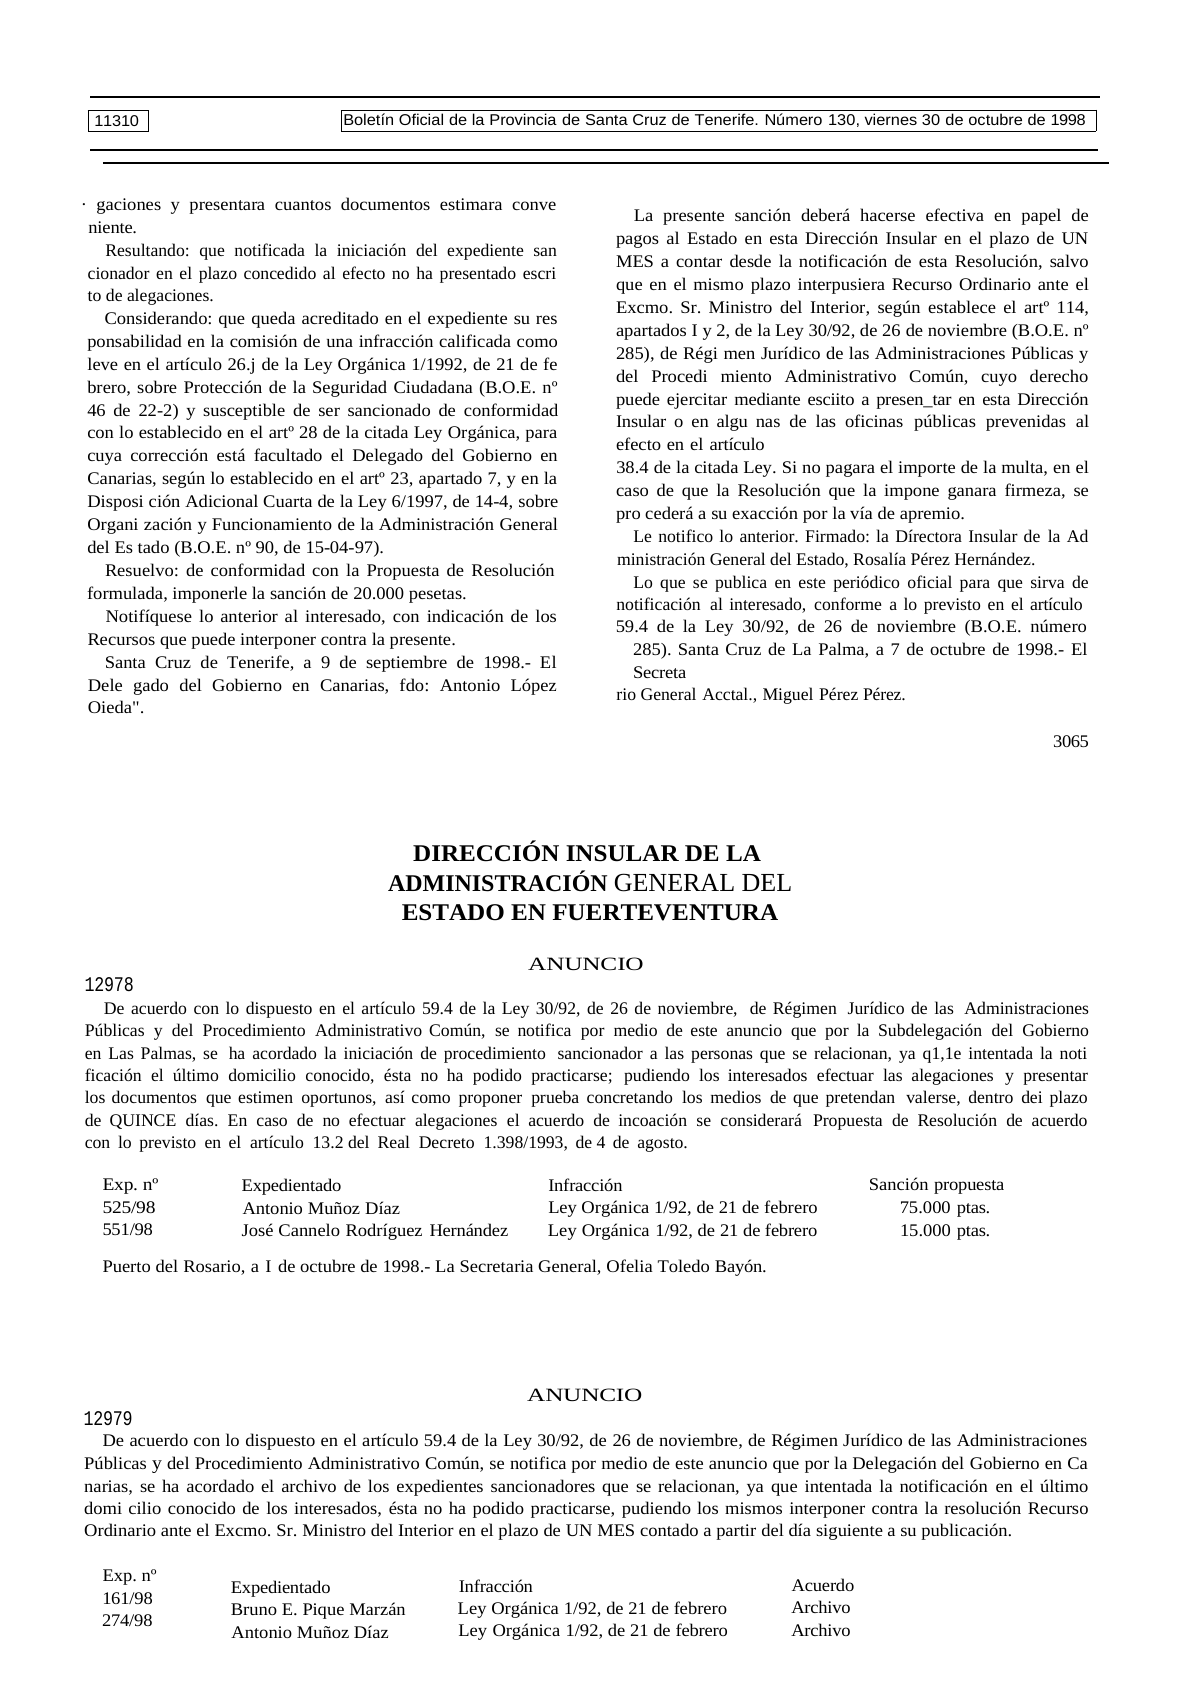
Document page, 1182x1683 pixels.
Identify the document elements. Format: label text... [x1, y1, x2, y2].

text Bruno E. Pique Marzán Antonio Muñoz Díaz [231, 1599, 411, 1642]
text Resultando: que notificada la iniciación del expediente san­ cionador en el plazo concedido al efecto no ha presentado escri­ to de alegaciones. [87, 240, 557, 305]
text Exp. nº 161/98 [102, 1565, 162, 1608]
text Expedientado Antonio Muñoz Díaz [241, 1175, 402, 1218]
text Ley Orgánica 1/92, de 21 de febrero Ley Orgánica 1/92, de 21 de febrero [548, 1197, 824, 1240]
text · gaciones y presentara cuantos documentos estimara conve­ niente. [81, 194, 557, 237]
text Le notifico lo anterior. Firmado: la Dírectora Insular de la Ad­ ministración General del Estado, Rosalía Pérez Hernández. [617, 526, 1088, 569]
text ANUNCIO [528, 953, 1102, 974]
text ANUNCIO [527, 1384, 1102, 1406]
text De acuerdo con lo dispuesto en el artículo 59.4 de la Ley 30/92, de 26 de noviembre, de Régimen Jurídico de las Administraciones Públicas y del Procedimiento Administrativo Común, se notifica por medio de este anuncio que por la Subdelegación del Gobierno en Las Palmas, se ha acordado la iniciación de procedimiento sancionador a las personas que se relacionan, ya q1,1e intentada la noti­ ficación el último domicilio conocido, ésta no ha podido practicarse; pudiendo los interesados efectuar las alegaciones y presentar los documentos que estimen oportunos, así como proponer prueba concretando los medios de que pretendan valerse, dentro dei plazo de QUINCE días. En caso de no efectuar alegaciones el acuerdo de incoación se considerará Propuesta de Resolución de acuerdo con lo previsto en el artículo 13.2 del Real Decreto 1.398/1993, de 4 de agosto. [84, 998, 1089, 1152]
text De acuerdo con lo dispuesto en el artículo 59.4 de la Ley 30/92, de 26 de noviembre, de Régimen Jurídico de las Administraciones Públicas y del Procedimiento Administrativo Común, se notifica por medio de este anuncio que por la Delegación del Gobierno en Ca­ narias, se ha acordado el archivo de los expedientes sancionadores que se relacionan, ya que intentada la notificación en el último domi­ cilio conocido de los interesados, ésta no ha podido practicarse, pudiendo los mismos interponer contra la resolución Recurso Ordinario ante el Excmo. Sr. Ministro del Interior en el plazo de UN MES contado a partir del día siguiente a su publicación. [84, 1430, 1088, 1541]
text 59.4 de la Ley 30/92, de 26 de noviembre (B.O.E. número 285). Santa Cruz de La Palma, a 7 de octubre de 1998.- El Secreta­ [616, 616, 1087, 682]
text Notifíquese lo anterior al interesado, con indicación de los Recursos que puede interponer contra la presente. [87, 606, 557, 649]
text Resuelvo: de conformidad con la Propuesta de Resolución formulada, imponerle la sanción de 20.000 pesetas. [87, 560, 556, 603]
text Santa Cruz de Tenerife, a 9 de septiembre de 1998.- El Dele­ gado del Gobierno en Canarias, fdo: Antonio López Oieda". [88, 652, 557, 718]
text 38.4 de la citada Ley. Si no pagara el importe de la multa, en el caso de que la Resolución que la impone ganara firmeza, se pro­ cederá a su exacción por la vía de apremio. [616, 457, 1089, 523]
text 12978 [84, 974, 137, 998]
text rio General Acctal., Miguel Pérez Pérez. [616, 685, 1102, 705]
text 12979 [83, 1407, 136, 1430]
subtitle DIRECCIÓN INSULAR DE LA ADMINISTRACIÓN GENERAL DEL ESTADO EN FUERTEVENTURA [375, 839, 798, 925]
text 15.000 ptas. [900, 1220, 1102, 1240]
text 551/98 [102, 1219, 162, 1239]
text Infracción [548, 1175, 824, 1195]
text Sanción propuesta [869, 1174, 1102, 1194]
text Considerando: que queda acreditado en el expediente su res­ ponsabilidad en la comisión de una infracción calificada como leve en el artículo 26.j de la Ley Orgánica 1/1992, de 21 de fe­ brero, sobre Protección de la Seguridad Ciudadana (B.O.E. nº 46 de 22-2) y susceptible de ser sancionado de conformidad con lo establecido en el artº 28 de la citada Ley Orgánica, para cuya corrección está facultado el Delegado del Gobierno en Canarias, según lo establecido en el artº 23, apartado 7, y en la Disposi­ ción Adicional Cuarta de la Ley 6/1997, de 14-4, sobre Organi­ zación y Funcionamiento de la Administración General del Es­ tado (B.O.E. nº 90, de 15-04-97). [87, 308, 558, 557]
text 3065 [604, 731, 1089, 751]
text Exp. nº 525/98 [102, 1174, 159, 1217]
text Ley Orgánica 1/92, de 21 de febrero Ley Orgánica 1/92, de 21 de febrero [457, 1598, 733, 1640]
text 274/98 [102, 1610, 162, 1630]
text La presente sanción deberá hacerse efectiva en papel de pagos al Estado en esta Dirección Insular en el plazo de UN MES a contar desde la notificación de esta Resolución, salvo que en el mismo plazo interpusiera Recurso Ordinario ante el Excmo. Sr. Ministro del Interior, según establece el artº 114, apartados I y 2, de la Ley 30/92, de 26 de noviembre (B.O.E. nº 285), de Régi­ men Jurídico de las Administraciones Públicas y del Procedi­ miento Administrativo Común, cuyo derecho puede ejercitar mediante esciito a presen_tar en esta Dirección Insular o en algu­ nas de las oficinas públicas prevenidas al efecto en el artículo [616, 205, 1089, 454]
text 75.000 ptas. [899, 1197, 1102, 1217]
text Expedientado [231, 1577, 411, 1597]
text José Cannelo Rodríguez Hernández [241, 1221, 511, 1241]
text Lo que se publica en este periódico oficial para que sirva de notificación al interesado, conforme a lo previsto en el artículo [616, 572, 1089, 614]
text Acuerdo Archivo Archivo [791, 1575, 857, 1640]
text Puerto del Rosario, a I de octubre de 1998.- La Secretaria General, Ofelia Toledo Bayón. [102, 1256, 1102, 1276]
text Infracción [458, 1576, 733, 1596]
